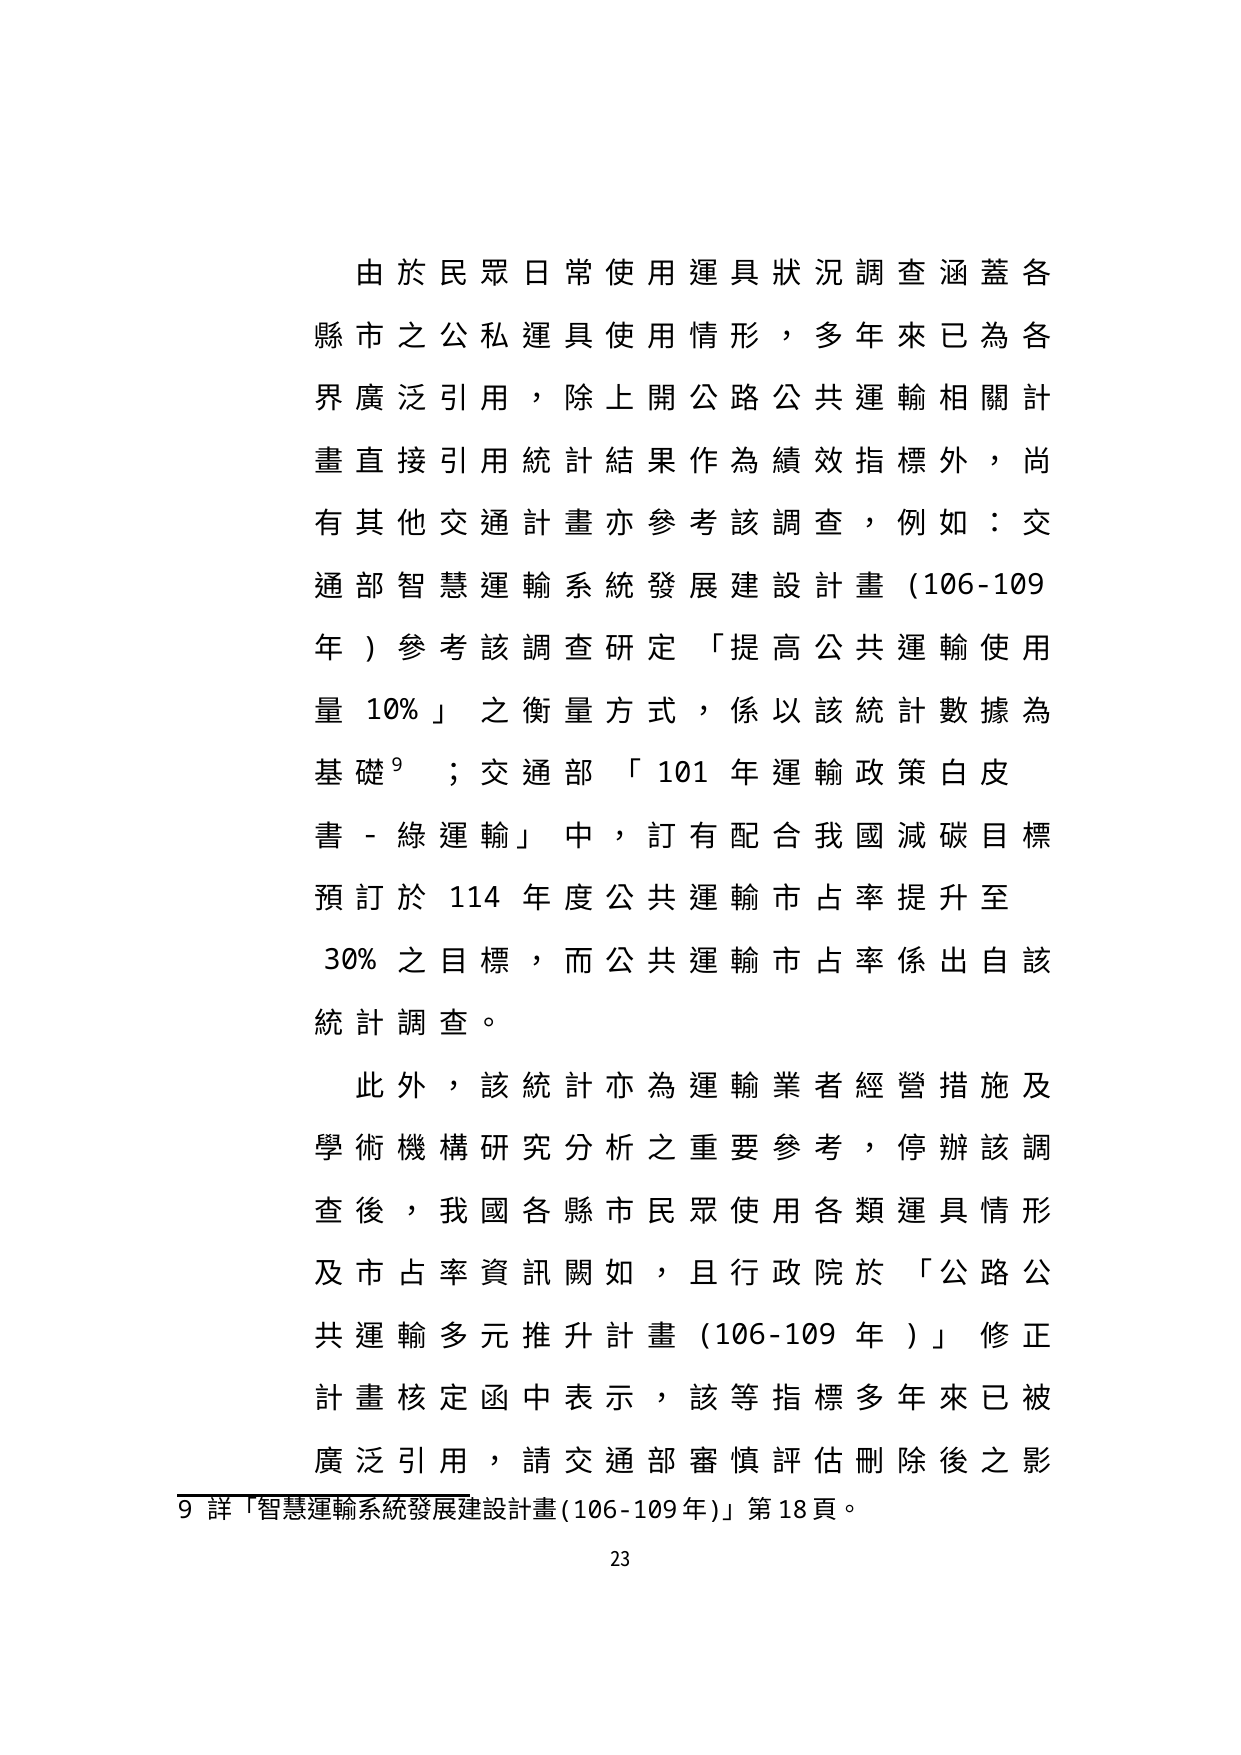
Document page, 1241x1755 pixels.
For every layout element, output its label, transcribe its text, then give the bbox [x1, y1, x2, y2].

text 詳「智慧運輸系統發展建設計畫(106-109年)」第18頁。 [177, 1496, 1063, 1525]
text 由於民眾日常使用運具狀況調查涵蓋各縣市之公私運具使用情形，多年來已為各界廣泛引用，除上開公路公共運輸相關計畫直接引用統計結果作為績效指標外，尚有其他交通計畫亦參考該調查，例如：交通部智慧運輸系統發展建設計畫(106-109年)參考該調查研定「提高公共運輸使用量10%」之衡量方式，係以該統計數據為基礎；交通部「101年運輸政策白皮書-綠運輸」中，訂有配合我國減碳目標預訂於114年度公共運輸市占率提升至30%之目標，而公共運輸市占率係出自該統計調查。 [271, 229, 1058, 1042]
text 此外，該統計亦為運輸業者經營措施及學術機構研究分析之重要參考，停辦該調查後，我國各縣市民眾使用各類運具情形及市占率資訊闕如，且行政院於「公路公共運輸多元推升計畫(106-109年)」修正計畫核定函中表示，該等指標多年來已被廣泛引用，請交通部審慎評估刪除後之影響。 [271, 1042, 1058, 1479]
